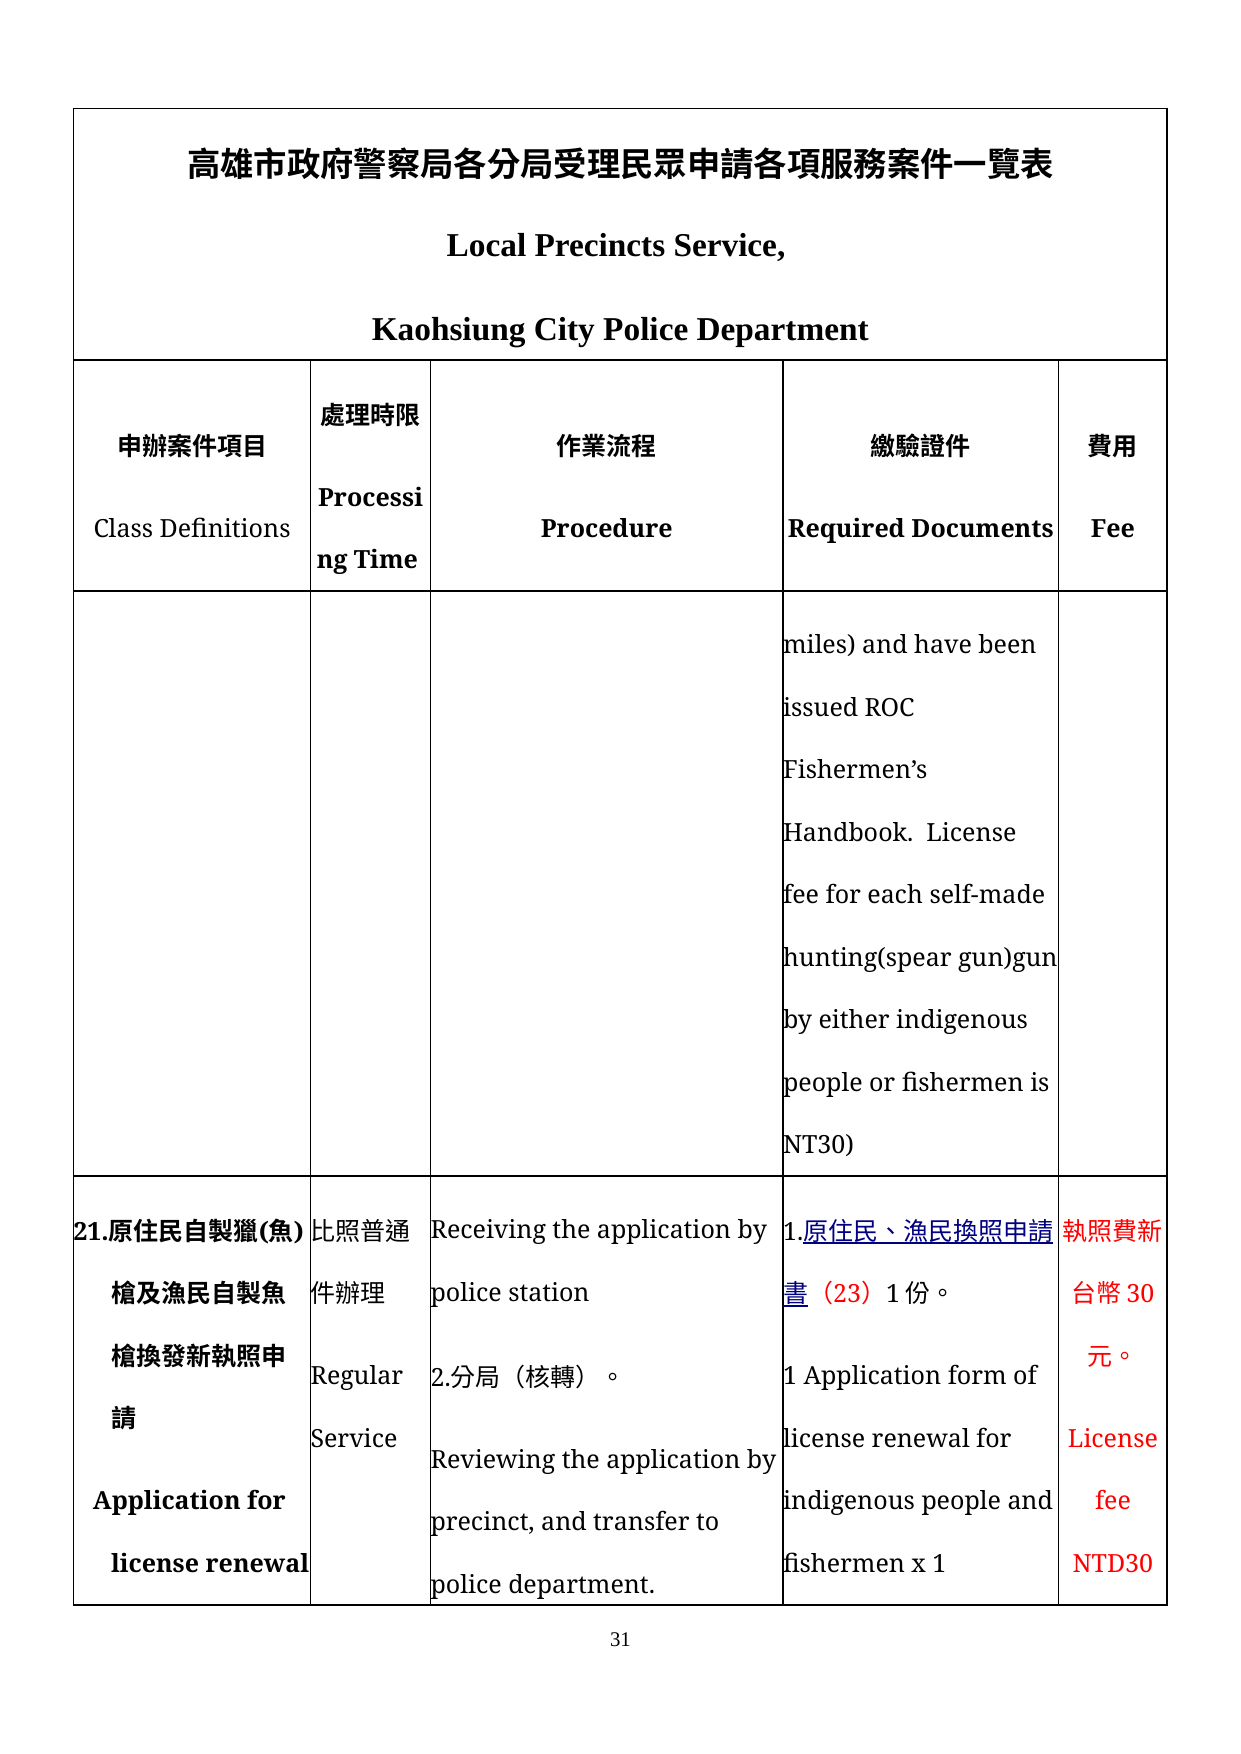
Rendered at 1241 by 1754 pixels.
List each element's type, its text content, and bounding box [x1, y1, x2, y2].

table_cell [74, 592, 310, 1175]
table_cell 21.原住民自製獵(魚)槍及漁民自製魚槍換發新執照申請 Application for license renewal [74, 1177, 310, 1604]
table_cell [311, 592, 430, 1175]
table_cell 1.原住民、漁民換照申請書（23）1份。 1 Application form of license renewal for indigenous people and fishermen x 1 [784, 1177, 1058, 1604]
table_cell miles) and have been issued ROC Fishermen’s Handbook. License fee for each self-made hunting(spear gun)gun by either indigenous people or fishermen is NT30) [784, 592, 1058, 1175]
table_header 高雄市政府警察局各分局受理民眾申請各項服務案件一覽表 Local Precincts Service, Kaohsiung City Police Department [74, 109, 1166, 359]
table_cell 執照費新台幣30元。 License fee NTD30 [1059, 1177, 1166, 1604]
table_cell 申辦案件項目 Class Definitions [74, 361, 310, 590]
table_cell 處理時限 Processing Time [311, 361, 430, 590]
table_cell [1059, 592, 1166, 1175]
table_cell [431, 592, 782, 1175]
table_cell 作業流程 Procedure [431, 361, 782, 590]
table_cell 繳驗證件 Required Documents [784, 361, 1058, 590]
table_cell 比照普通件辦理 Regular Service [311, 1177, 430, 1604]
table_cell 費用 Fee [1059, 361, 1166, 590]
table_cell Receiving the application by police station 2.分局（核轉）。 Reviewing the application by precinct, and transfer to police department. [431, 1177, 782, 1604]
